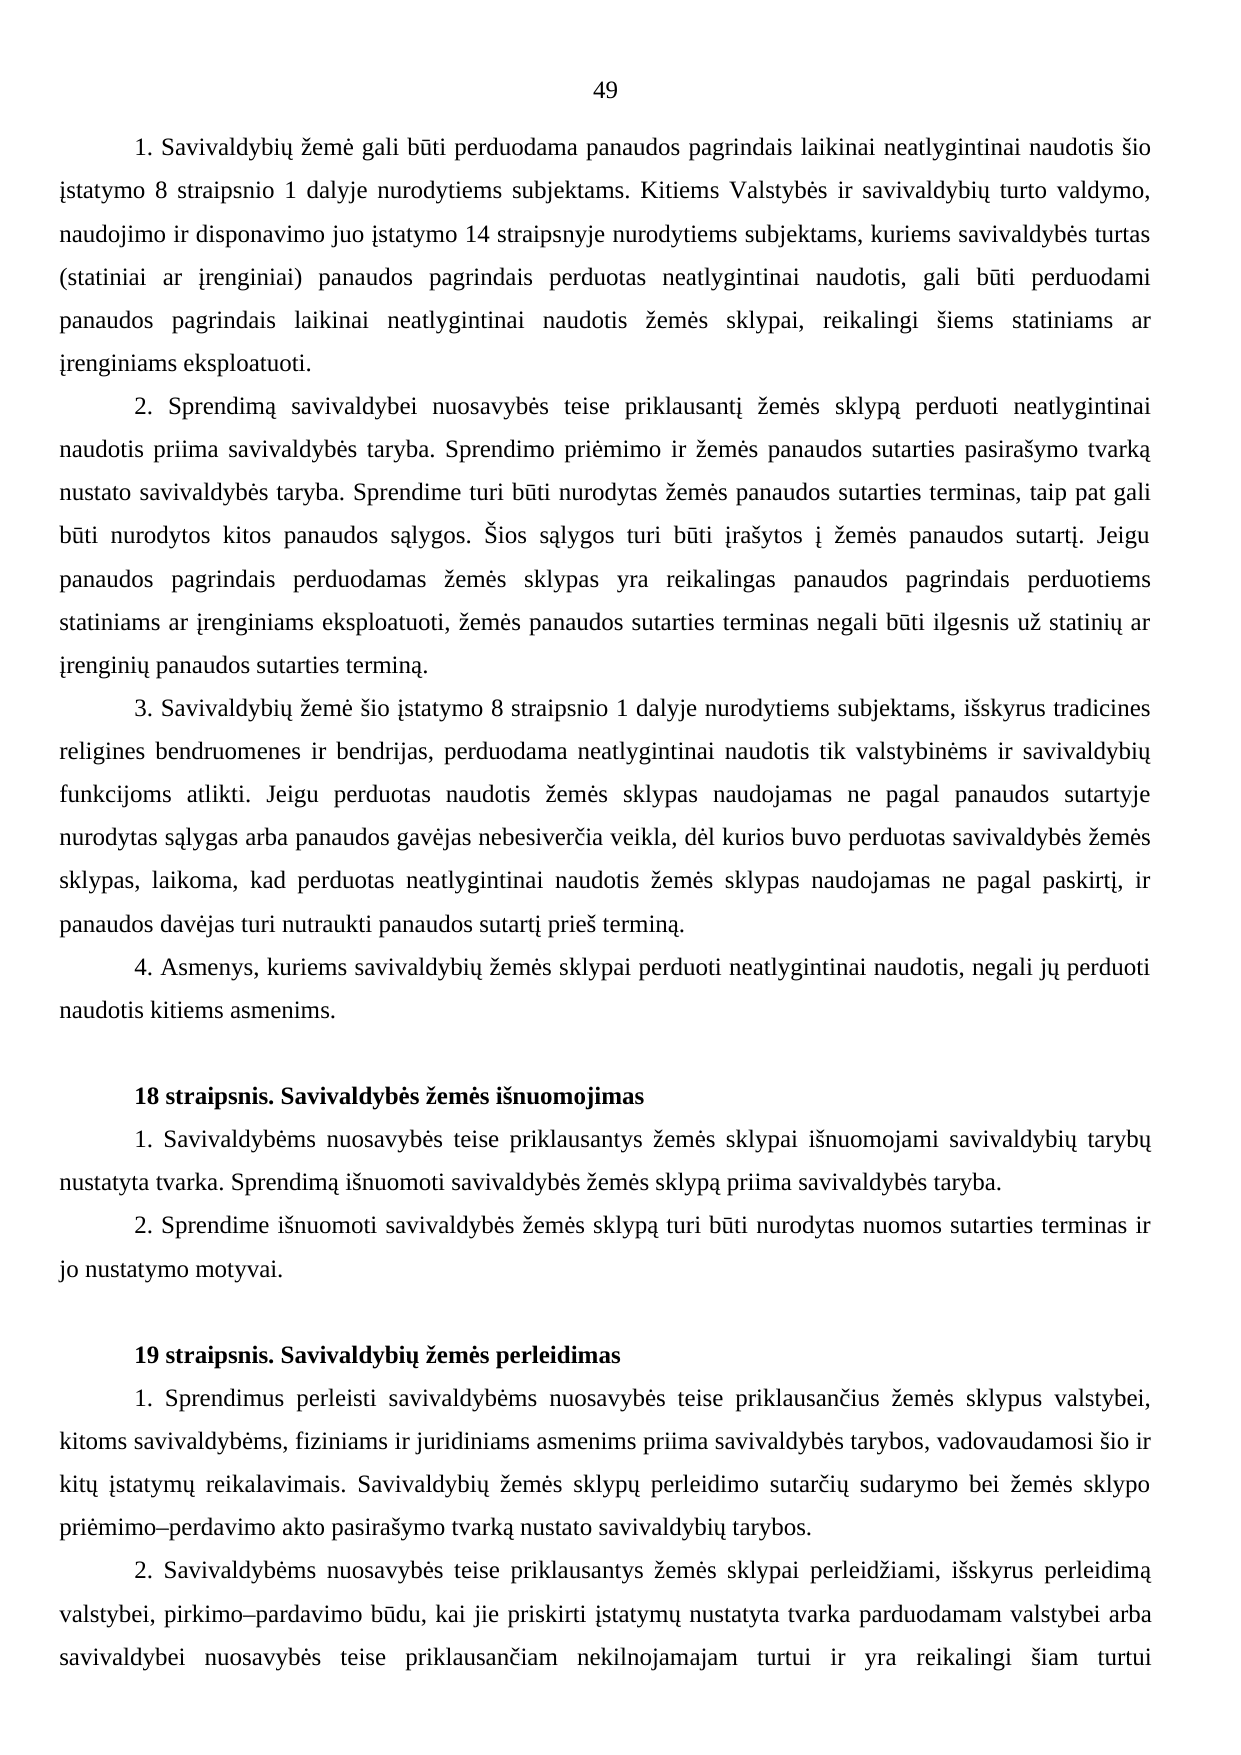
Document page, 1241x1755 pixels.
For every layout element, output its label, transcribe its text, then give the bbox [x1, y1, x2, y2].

text 4. Asmenys, kuriems savivaldybių žemės sklypai perduoti neatlygintinai naudotis, negali jų perduoti naudotis kitiems asmenims. [59, 952, 1152, 1024]
text 1. Savivaldybių žemė gali būti perduodama panaudos pagrindais laikinai neatlygintinai naudotis šio įstatymo 8 straipsnio 1 dalyje nurodytiems subjektams. Kitiems Valstybės ir savivaldybių turto valdymo, naudojimo ir disponavimo juo įstatymo 14 straipsnyje nurodytiems subjektams, kuriems savivaldybės turtas (statiniai ar įrenginiai) panaudos pagrindais perduotas neatlygintinai naudotis, gali būti perduodami panaudos pagrindais laikinai neatlygintinai naudotis žemės sklypai, reikalingi šiems statiniams ar įrenginiams eksploatuoti. [59, 132, 1152, 377]
text 19 straipsnis. Savivaldybių žemės perleidimas [59, 1340, 1152, 1369]
text 3. Savivaldybių žemė šio įstatymo 8 straipsnio 1 dalyje nurodytiems subjektams, išskyrus tradicines religines bendruomenes ir bendrijas, perduodama neatlygintinai naudotis tik valstybinėms ir savivaldybių funkcijoms atlikti. Jeigu perduotas naudotis žemės sklypas naudojamas ne pagal panaudos sutartyje nurodytas sąlygas arba panaudos gavėjas nebesiverčia veikla, dėl kurios buvo perduotas savivaldybės žemės sklypas, laikoma, kad perduotas neatlygintinai naudotis žemės sklypas naudojamas ne pagal paskirtį, ir panaudos davėjas turi nutraukti panaudos sutartį prieš terminą. [59, 693, 1152, 937]
text 1. Savivaldybėms nuosavybės teise priklausantys žemės sklypai išnuomojami savivaldybių tarybų nustatyta tvarka. Sprendimą išnuomoti savivaldybės žemės sklypą priima savivaldybės taryba. [59, 1124, 1152, 1196]
text 2. Sprendimą savivaldybei nuosavybės teise priklausantį žemės sklypą perduoti neatlygintinai naudotis priima savivaldybės taryba. Sprendimo priėmimo ir žemės panaudos sutarties pasirašymo tvarką nustato savivaldybės taryba. Sprendime turi būti nurodytas žemės panaudos sutarties terminas, taip pat gali būti nurodytos kitos panaudos sąlygos. Šios sąlygos turi būti įrašytos į žemės panaudos sutartį. Jeigu panaudos pagrindais perduodamas žemės sklypas yra reikalingas panaudos pagrindais perduotiems statiniams ar įrenginiams eksploatuoti, žemės panaudos sutarties terminas negali būti ilgesnis už statinių ar įrenginių panaudos sutarties terminą. [59, 391, 1152, 679]
text 1. Sprendimus perleisti savivaldybėms nuosavybės teise priklausančius žemės sklypus valstybei, kitoms savivaldybėms, fiziniams ir juridiniams asmenims priima savivaldybės tarybos, vadovaudamosi šio ir kitų įstatymų reikalavimais. Savivaldybių žemės sklypų perleidimo sutarčių sudarymo bei žemės sklypo priėmimo–perdavimo akto pasirašymo tvarką nustato savivaldybių tarybos. [59, 1383, 1152, 1541]
text 2. Savivaldybėms nuosavybės teise priklausantys žemės sklypai perleidžiami, išskyrus perleidimą valstybei, pirkimo–pardavimo būdu, kai jie priskirti įstatymų nustatyta tvarka parduodamam valstybei arba savivaldybei nuosavybės teise priklausančiam nekilnojamajam turtui ir yra reikalingi šiam turtui [59, 1556, 1152, 1671]
text 2. Sprendime išnuomoti savivaldybės žemės sklypą turi būti nurodytas nuomos sutarties terminas ir jo nustatymo motyvai. [59, 1211, 1152, 1282]
text 18 straipsnis. Savivaldybės žemės išnuomojimas [59, 1081, 1152, 1110]
